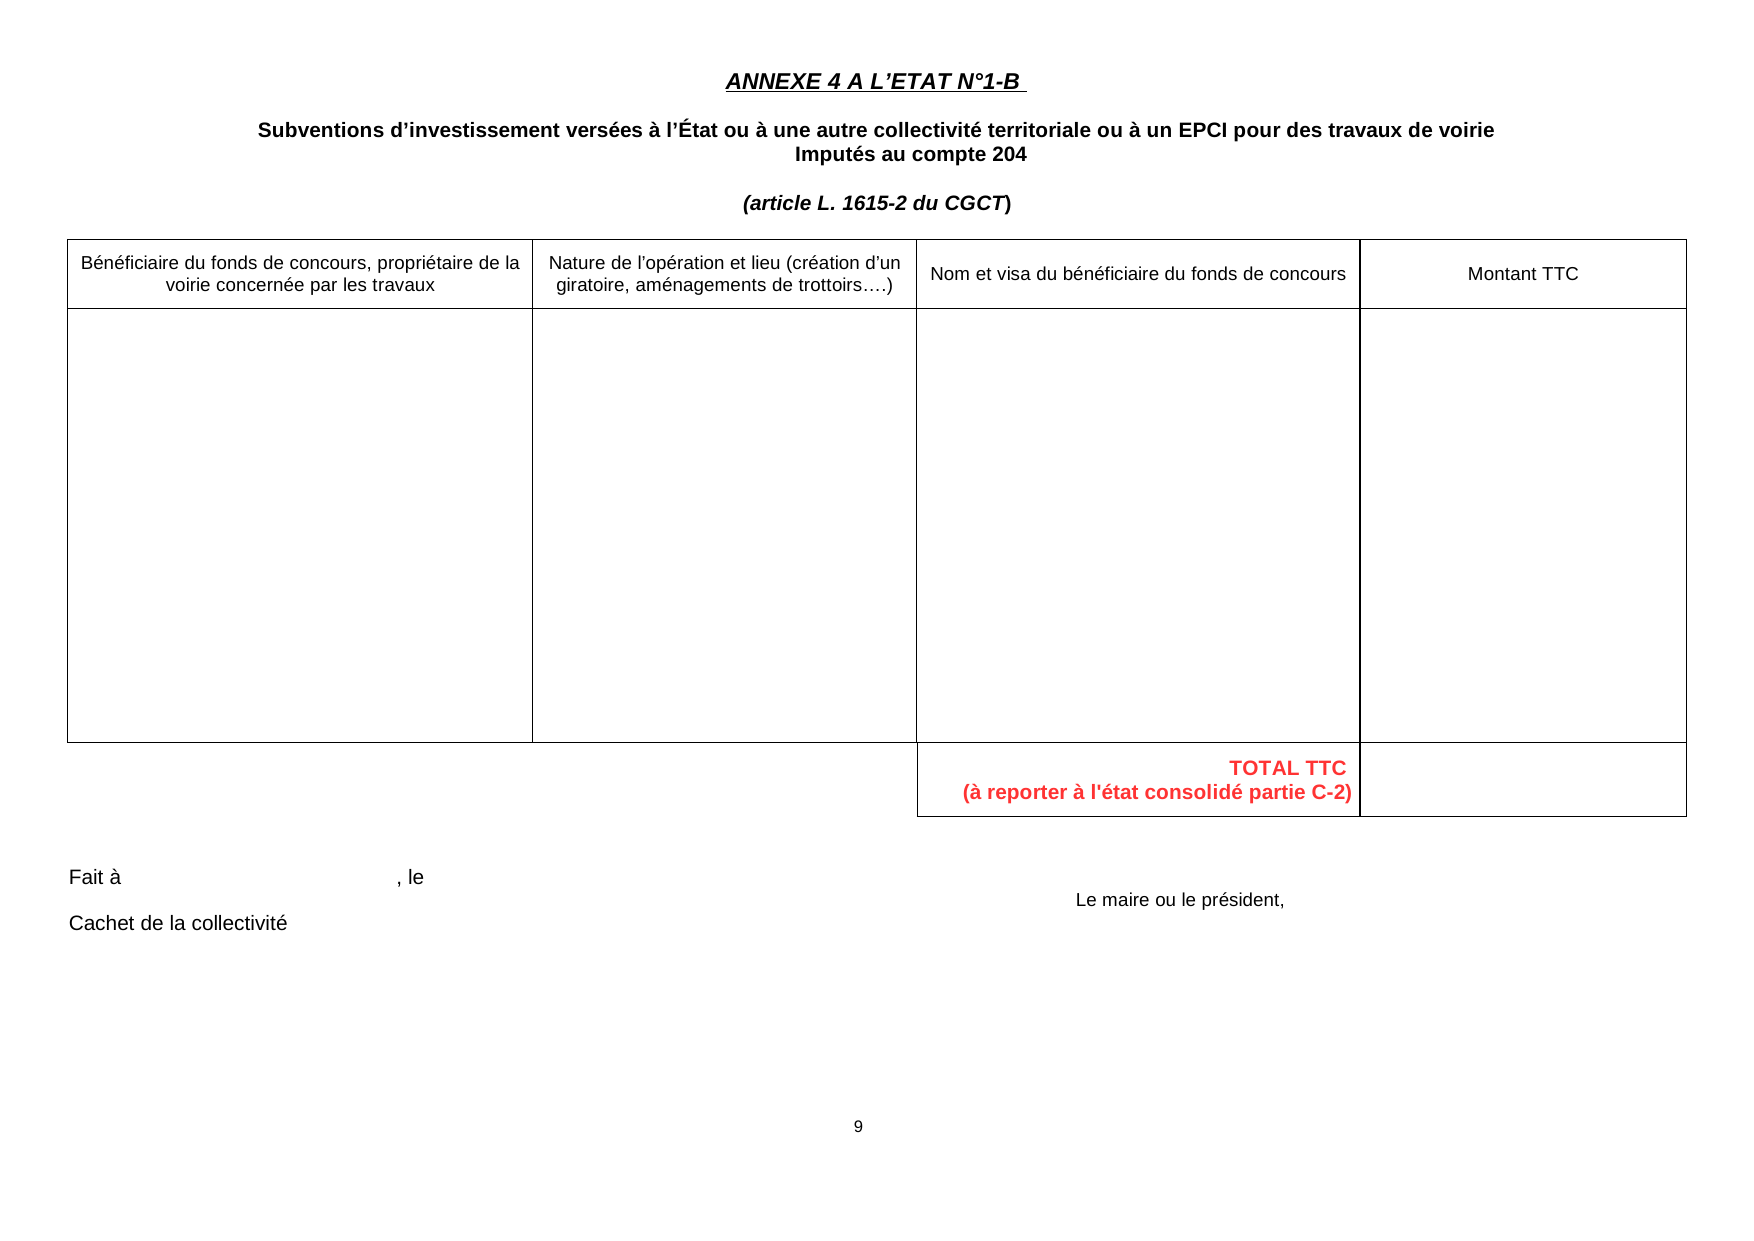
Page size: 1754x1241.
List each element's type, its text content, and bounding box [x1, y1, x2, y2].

table_cell [68, 309, 532, 742]
table_header Montant TTC [1361, 240, 1686, 308]
table_cell [1361, 743, 1686, 816]
table_header Nom et visa du bénéficiaire du fonds de concours [917, 240, 1359, 308]
table_cell [68, 743, 917, 816]
text Imputés au compte 204 [148, 142, 1606, 166]
text Subventions d’investissement versées à l’État ou à une autre collectivité territoriale ou à un EPCI pour des travaux de voirie [148, 118, 1606, 142]
table_header Bénéficiaire du fonds de concours, propriétaire de la voirie concernée par les travaux [68, 240, 532, 308]
table_header Nature de l’opération et lieu (création d’un giratoire, aménagements de trottoirs….) [533, 240, 916, 308]
text ANNEXE 4 A L’ETAT N°1-B [148, 67, 1606, 94]
table_cell [1361, 309, 1686, 742]
text (article L. 1615-2 du CGCT) [148, 191, 1606, 214]
table_cell [533, 309, 916, 742]
table_cell Le maire ou le président, Cachet de la collectivité [61, 889, 1693, 935]
table_header Fait à , le [61, 865, 1693, 889]
table_cell [917, 309, 1359, 742]
table_cell TOTAL TTC (à reporter à l'état consolidé partie C-2) [918, 743, 1359, 816]
